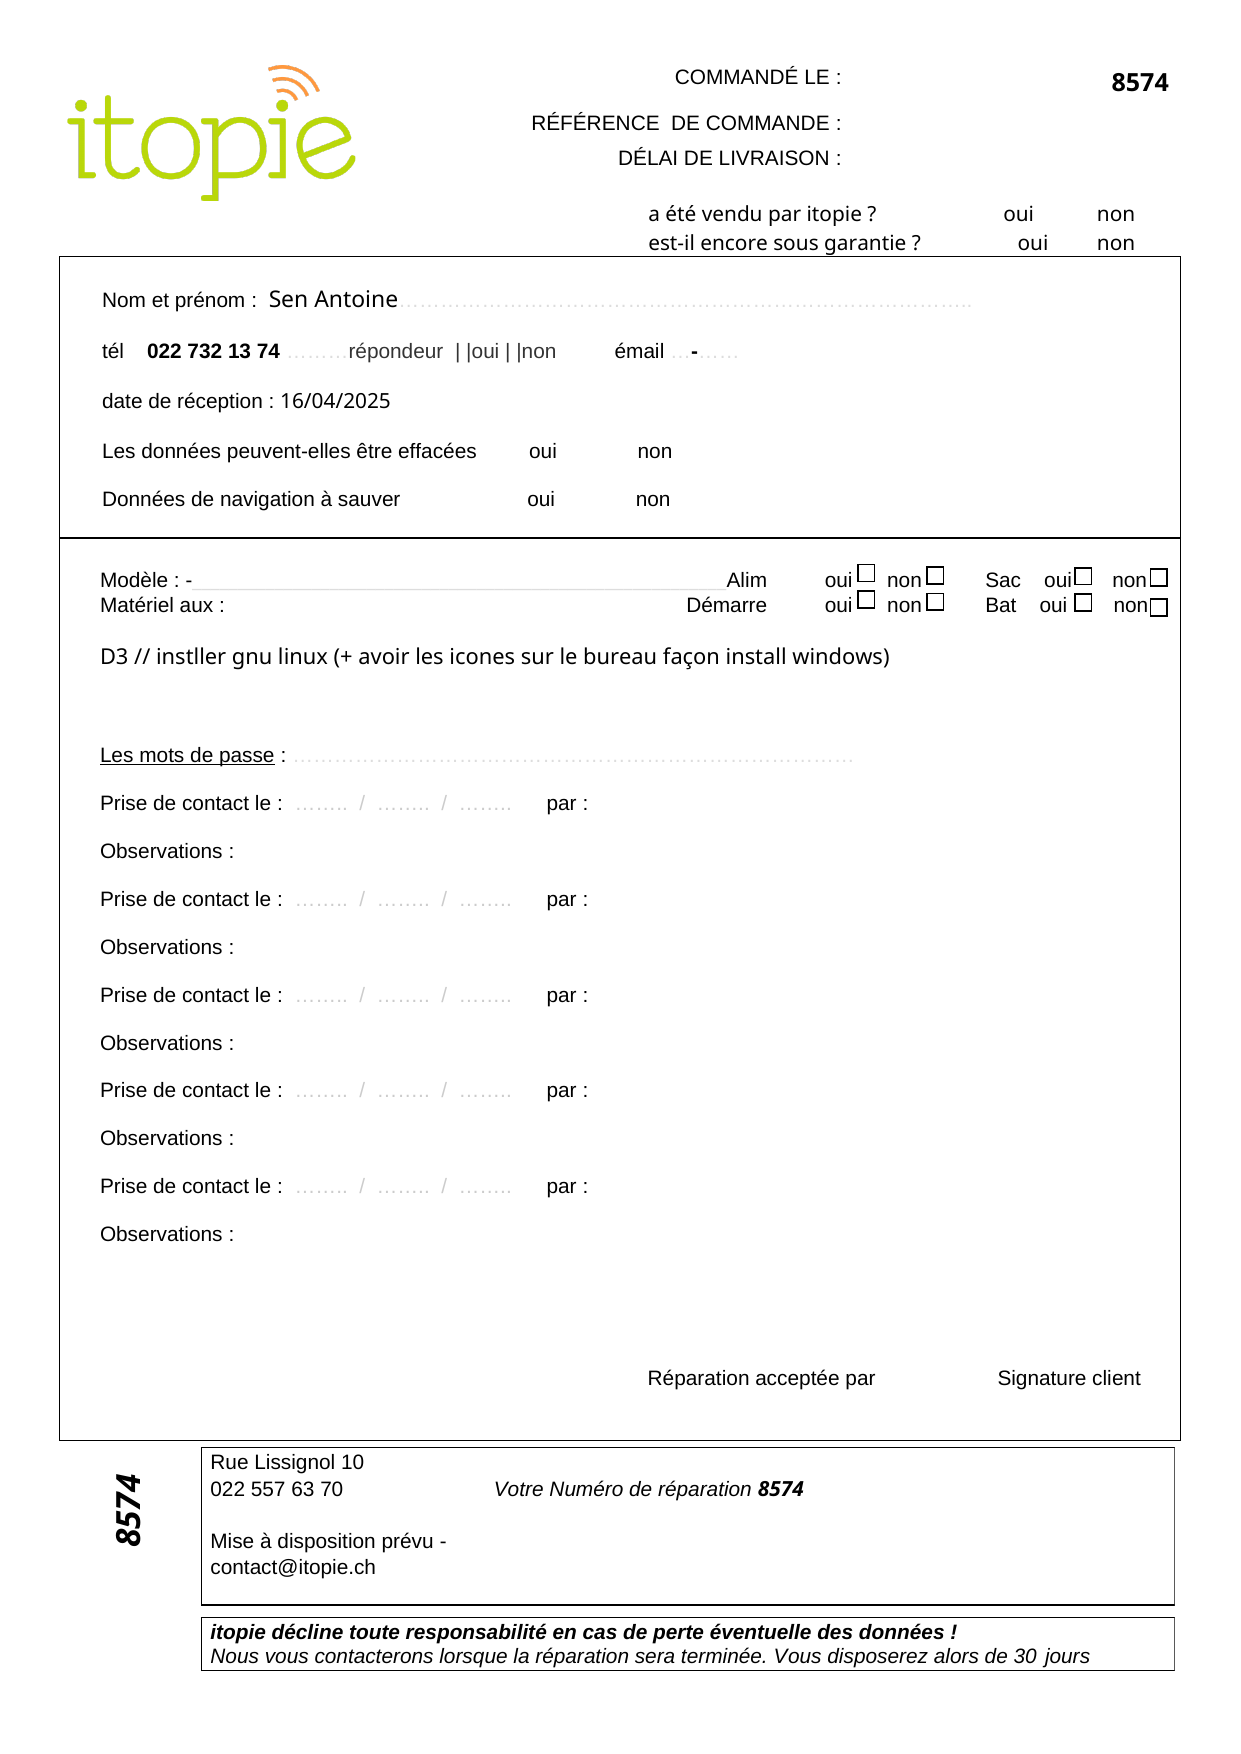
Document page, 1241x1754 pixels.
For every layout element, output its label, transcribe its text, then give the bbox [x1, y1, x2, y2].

text Nom et prénom : Sen Antoine……………………………………………………………………….. [60, 280, 1180, 314]
text Modèle : - Alim oui non Sac oui non [60, 562, 856, 590]
text Données de navigation à sauver oui non [60, 484, 1180, 511]
text Prise de contact le : …….. / …….. / …….. par : [60, 1075, 1180, 1102]
text Prise de contact le : …….. / …….. / …….. par : [60, 883, 1180, 911]
text Modèle : - Alim oui non Sac oui non [948, 562, 1180, 590]
text Les mots de passe : ……………………………………………………………………… [60, 740, 1180, 767]
table_header 8574 [59, 1441, 195, 1677]
picture [67, 65, 356, 201]
table_header 8574 [847, 59, 1180, 104]
text date de réception : 16/04/2025 [60, 383, 1180, 415]
text Prise de contact le : …….. / …….. / …….. par : [60, 788, 1180, 815]
text D3 // instller gnu linux (+ avoir les icones sur le bureau façon install windows) [60, 638, 1180, 671]
table_header COMMANDÉ LE : [490, 59, 847, 104]
table_cell [847, 140, 1180, 175]
text a été vendu par itopie ? oui non [59, 199, 1181, 228]
table_cell itopie décline toute responsabilité en cas de perte éventuelle des données ! Nous vous contacterons lorsque la réparation sera terminée. Vous disposerez alors de 30 jours [195, 1611, 1180, 1677]
text tél 022 732 13 74 ………répondeur | |oui | |non émail …-…… [60, 335, 1180, 362]
table_cell DÉLAI DE LIVRAISON : [490, 140, 847, 175]
table_cell [847, 105, 1180, 140]
text Les données peuvent-elles être effacées oui non [60, 436, 1180, 463]
text est-il encore sous garantie ? oui non [59, 228, 1181, 256]
text Modèle : - Alim oui non Sac oui non [879, 562, 925, 590]
text Observations : [60, 931, 1180, 958]
table_header Rue Lissignol 10 022 557 63 70 Votre Numéro de réparation 8574 Mise à disposition prévu - contact@itopie.ch [195, 1441, 1180, 1611]
text Observations : [60, 1027, 1180, 1054]
text Observations : [60, 1123, 1180, 1150]
table_cell RÉFÉRENCE DE COMMANDE : [490, 105, 847, 140]
text Matériel aux : Démarre oui non Bat oui non [60, 590, 1180, 617]
text Observations : [60, 836, 1180, 863]
text Observations : [60, 1219, 1180, 1246]
text Prise de contact le : …….. / …….. / …….. par : [60, 979, 1180, 1006]
text Réparation acceptée par Signature client [60, 1363, 1180, 1390]
text Prise de contact le : …….. / …….. / …….. par : [60, 1171, 1180, 1198]
